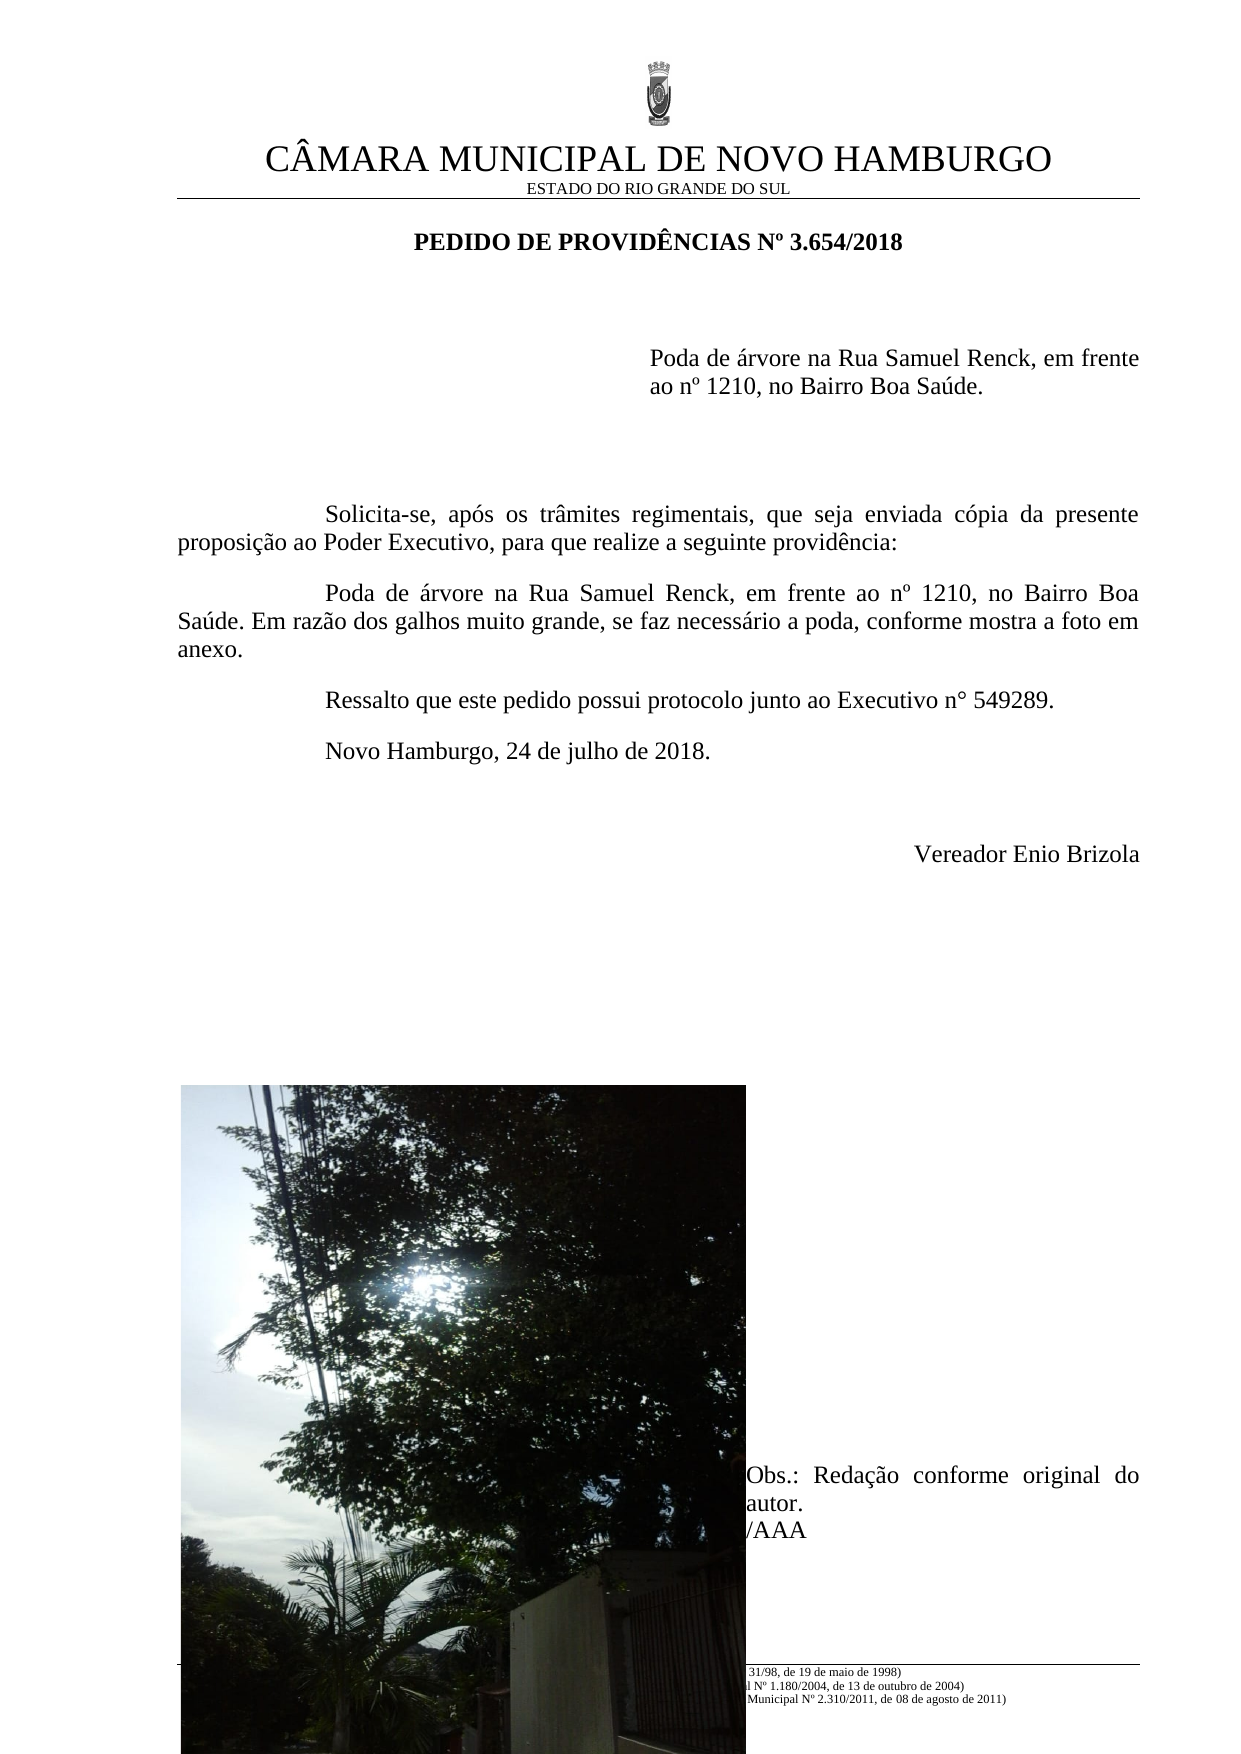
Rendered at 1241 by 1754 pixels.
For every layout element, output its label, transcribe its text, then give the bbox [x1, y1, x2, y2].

picture [180, 1085, 746, 1754]
text PEDIDO DE PROVIDÊNCIAS Nº 3.654/2018 [177, 228, 1140, 256]
text Solicita-se, após os trâmites regimentais, que seja enviada cópia da presente proposição ao Poder Executivo, para que realize a seguinte providência: [177, 500, 1140, 556]
text Vereador Enio Brizola [177, 840, 1140, 867]
text Poda de árvore na Rua Samuel Renck, em frente ao nº 1210, no Bairro Boa Saúde. Em razão dos galhos muito grande, se faz necessário a poda, conforme mostra a foto em anexo. [177, 579, 1140, 662]
text Novo Hamburgo, 24 de julho de 2018. [177, 737, 1140, 765]
text /AAA [746, 1516, 1140, 1544]
text Poda de árvore na Rua Samuel Renck, em frente ao nº 1210, no Bairro Boa Saúde. [649, 344, 1140, 400]
text Obs.: Redação conforme original do autor. [746, 1461, 1140, 1516]
text Ressalto que este pedido possui protocolo junto ao Executivo n° 549289. [177, 686, 1140, 714]
